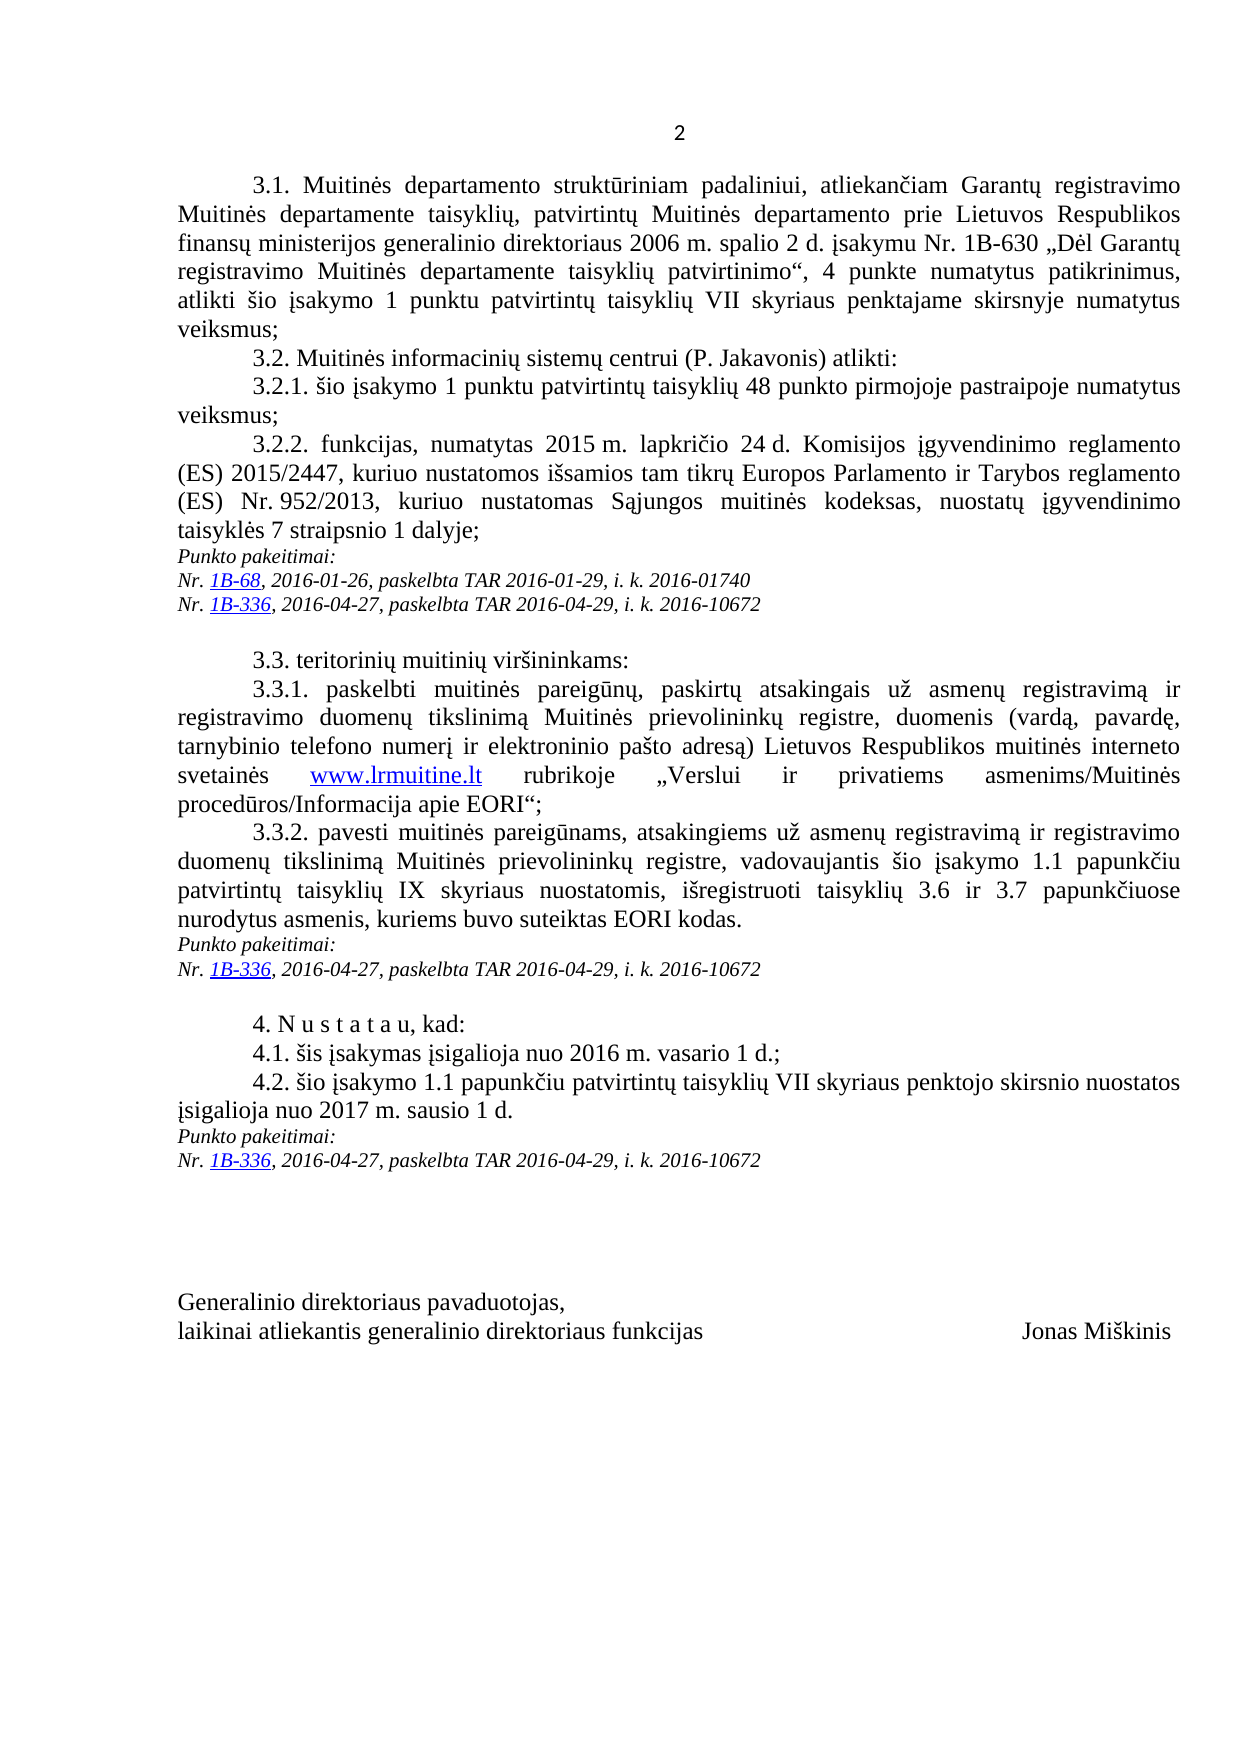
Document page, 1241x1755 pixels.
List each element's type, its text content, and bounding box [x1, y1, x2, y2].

text Punkto pakeitimai: [177, 932, 1181, 956]
text 3.3.1. paskelbti muitinės pareigūnų, paskirtų atsakingais už asmenų registravimą ir registravimo duomenų tikslinimą Muitinės prievolininkų registre, duomenis (vardą, pavardę, tarnybinio telefono numerį ir elektroninio pašto adresą) Lietuvos Respublikos muitinės interneto svetainės www.lrmuitine.lt rubrikoje „Verslui ir privatiems asmenims/Muitinės procedūros/Informacija apie EORI“; [177, 674, 1181, 817]
text 4.1. šis įsakymas įsigalioja nuo 2016 m. vasario 1 d.; [177, 1038, 1181, 1067]
text laikinai atliekantis generalinio direktoriaus funkcijas Jonas Miškinis [177, 1316, 1181, 1345]
text 3.3.2. pavesti muitinės pareigūnams, atsakingiems už asmenų registravimą ir registravimo duomenų tikslinimą Muitinės prievolininkų registre, vadovaujantis šio įsakymo 1.1 papunkčiu patvirtintų taisyklių IX skyriaus nuostatomis, išregistruoti taisyklių 3.6 ir 3.7 papunkčiuose nurodytus asmenis, kuriems buvo suteiktas EORI kodas. [177, 817, 1181, 932]
text 3.2.2. funkcijas, numatytas 2015 m. lapkričio 24 d. Komisijos įgyvendinimo reglamento (ES) 2015/2447, kuriuo nustatomos išsamios tam tikrų Europos Parlamento ir Tarybos reglamento (ES) Nr. 952/2013, kuriuo nustatomas Sąjungos muitinės kodeksas, nuostatų įgyvendinimo taisyklės 7 straipsnio 1 dalyje; [177, 429, 1181, 544]
text Punkto pakeitimai: [177, 544, 1181, 568]
text 3.1. Muitinės departamento struktūriniam padaliniui, atliekančiam Garantų registravimo Muitinės departamente taisyklių, patvirtintų Muitinės departamento prie Lietuvos Respublikos finansų ministerijos generalinio direktoriaus 2006 m. spalio 2 d. įsakymu Nr. 1B-630 „Dėl Garantų registravimo Muitinės departamente taisyklių patvirtinimo“, 4 punkte numatytus patikrinimus, atlikti šio įsakymo 1 punktu patvirtintų taisyklių VII skyriaus penktajame skirsnyje numatytus veiksmus; [177, 170, 1181, 343]
text 4.2. šio įsakymo 1.1 papunkčiu patvirtintų taisyklių VII skyriaus penktojo skirsnio nuostatos įsigalioja nuo 2017 m. sausio 1 d. [177, 1067, 1181, 1124]
text 3.2. Muitinės informacinių sistemų centrui (P. Jakavonis) atlikti: [177, 343, 1181, 371]
text 3.3. teritorinių muitinių viršininkams: [177, 645, 1181, 674]
text 3.2.1. šio įsakymo 1 punktu patvirtintų taisyklių 48 punkto pirmojoje pastraipoje numatytus veiksmus; [177, 371, 1181, 429]
text Nr. 1B-68, 2016-01-26, paskelbta TAR 2016-01-29, i. k. 2016-01740 [177, 568, 1181, 592]
text Nr. 1B-336, 2016-04-27, paskelbta TAR 2016-04-29, i. k. 2016-10672 [177, 592, 1181, 616]
text 4. N u s t a t a u, kad: [177, 1009, 1181, 1038]
text Nr. 1B-336, 2016-04-27, paskelbta TAR 2016-04-29, i. k. 2016-10672 [177, 1148, 1181, 1172]
text Generalinio direktoriaus pavaduotojas, [177, 1287, 1181, 1316]
text Punkto pakeitimai: [177, 1124, 1181, 1148]
text Nr. 1B-336, 2016-04-27, paskelbta TAR 2016-04-29, i. k. 2016-10672 [177, 956, 1181, 981]
